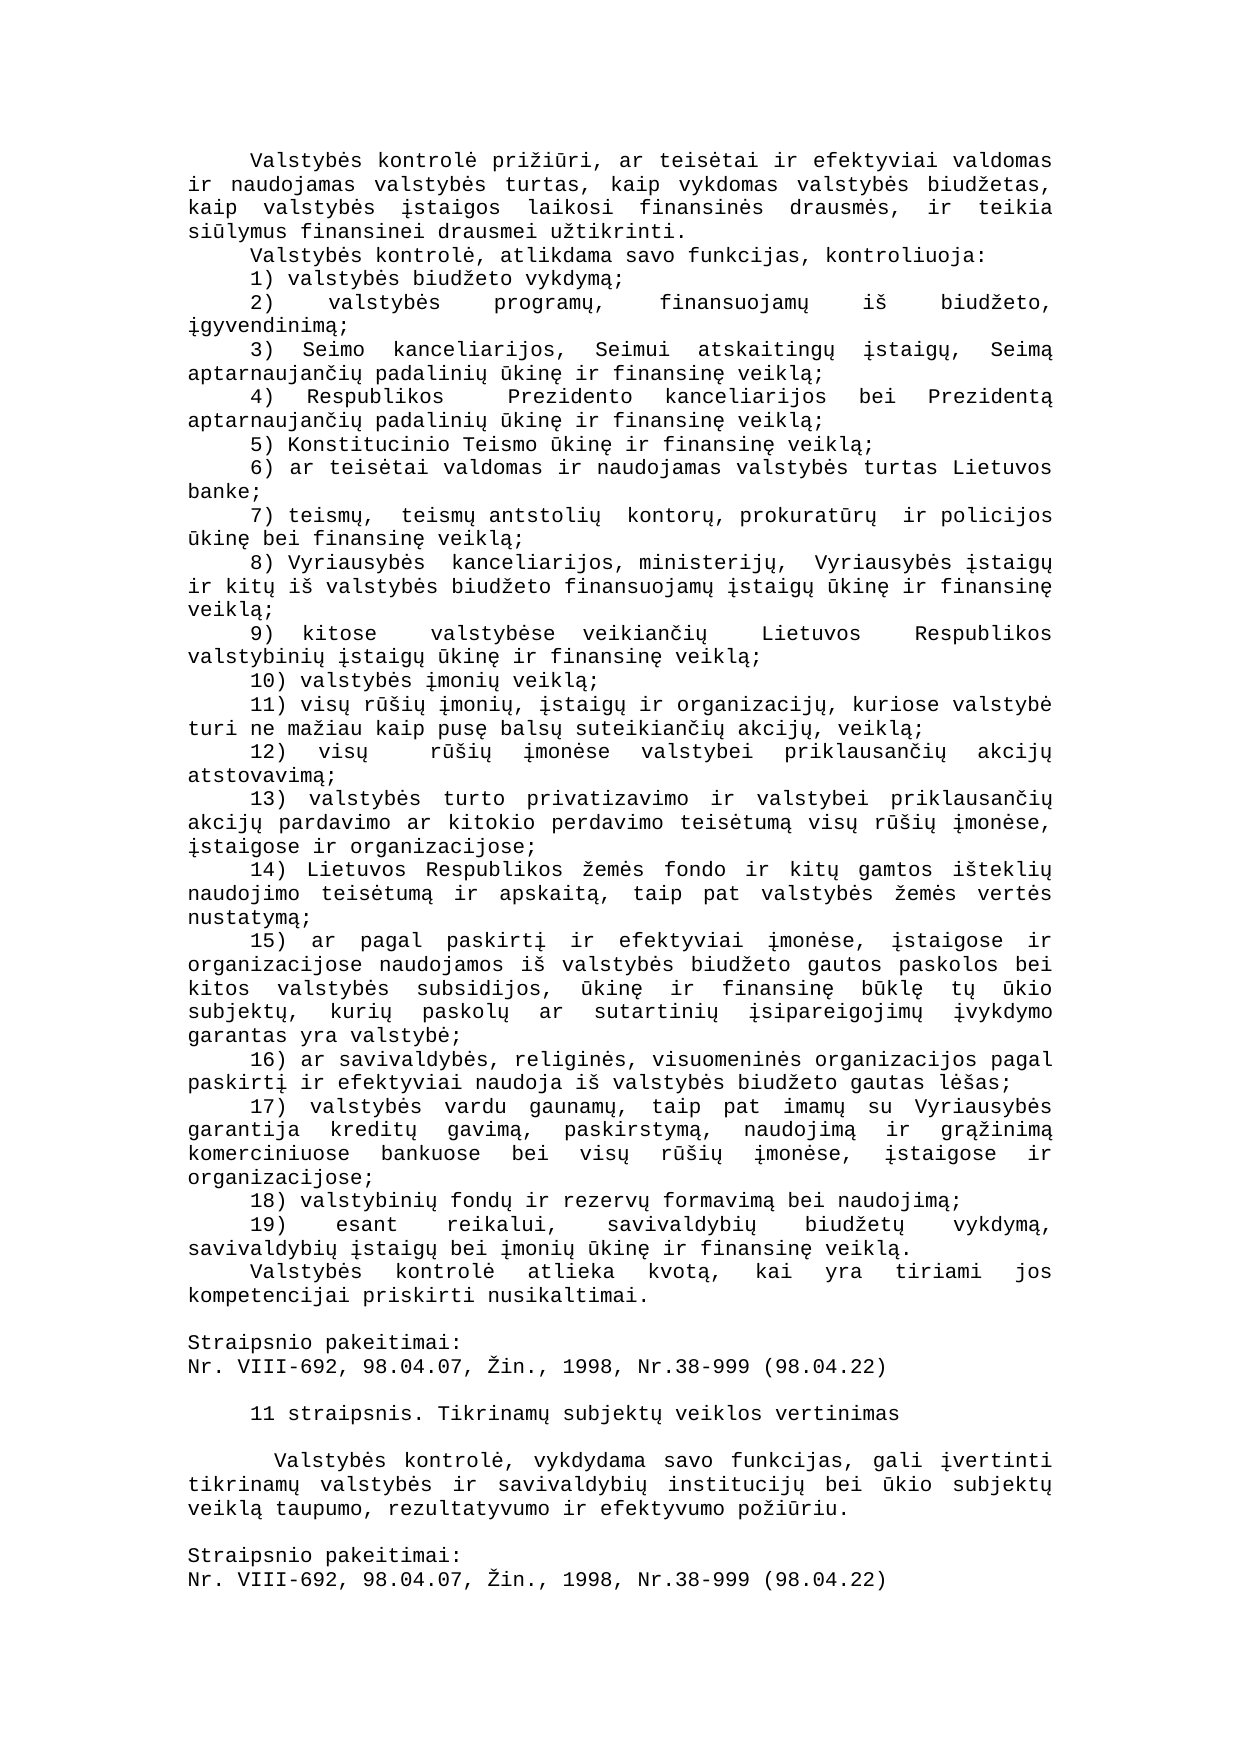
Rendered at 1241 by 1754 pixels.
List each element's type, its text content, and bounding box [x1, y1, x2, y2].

text 3) Seimo kanceliarijos, Seimui atskaitingų įstaigų, Seimą aptarnaujančių padalinių ūkinę ir finansinę veiklą; [187, 339, 1053, 386]
text 11) visų rūšių įmonių, įstaigų ir organizacijų, kuriose valstybė turi ne mažiau kaip pusę balsų suteikiančių akcijų, veiklą; [187, 694, 1053, 741]
text 17) valstybės vardu gaunamų, taip pat imamų su Vyriausybės garantija kreditų gavimą, paskirstymą, naudojimą ir grąžinimą komerciniuose bankuose bei visų rūšių įmonėse, įstaigose ir organizacijose; [187, 1096, 1053, 1190]
text 4) Respublikos Prezidento kanceliarijos bei Prezidentą aptarnaujančių padalinių ūkinę ir finansinę veiklą; [187, 386, 1053, 434]
text Straipsnio pakeitimai: [187, 1545, 1053, 1569]
text Nr. VIII-692, 98.04.07, Žin., 1998, Nr.38-999 (98.04.22) [187, 1569, 1053, 1592]
text 13) valstybės turto privatizavimo ir valstybei priklausančių akcijų pardavimo ar kitokio perdavimo teisėtumą visų rūšių įmonėse, įstaigose ir organizacijose; [187, 788, 1053, 859]
text Valstybės kontrolė prižiūri, ar teisėtai ir efektyviai valdomas ir naudojamas valstybės turtas, kaip vykdomas valstybės biudžetas, kaip valstybės įstaigos laikosi finansinės drausmės, ir teikia siūlymus finansinei drausmei užtikrinti. [187, 150, 1053, 244]
text 12) visų rūšių įmonėse valstybei priklausančių akcijų atstovavimą; [187, 741, 1053, 788]
text 15) ar pagal paskirtį ir efektyviai įmonėse, įstaigose ir organizacijose naudojamos iš valstybės biudžeto gautos paskolos bei kitos valstybės subsidijos, ūkinę ir finansinę būklę tų ūkio subjektų, kurių paskolų ar sutartinių įsipareigojimų įvykdymo garantas yra valstybė; [187, 930, 1053, 1048]
text 14) Lietuvos Respublikos žemės fondo ir kitų gamtos išteklių naudojimo teisėtumą ir apskaitą, taip pat valstybės žemės vertės nustatymą; [187, 859, 1053, 930]
text Valstybės kontrolė, vykdydama savo funkcijas, gali įvertinti tikrinamų valstybės ir savivaldybių institucijų bei ūkio subjektų veiklą taupumo, rezultatyvumo ir efektyvumo požiūriu. [187, 1451, 1053, 1521]
text 19) esant reikalui, savivaldybių biudžetų vykdymą, savivaldybių įstaigų bei įmonių ūkinę ir finansinę veiklą. [187, 1214, 1053, 1261]
text 10) valstybės įmonių veiklą; [187, 670, 1053, 694]
text 7) teismų, teismų antstolių kontorų, prokuratūrų ir policijos ūkinę bei finansinę veiklą; [187, 505, 1053, 552]
text Valstybės kontrolė, atlikdama savo funkcijas, kontroliuoja: [187, 244, 1053, 268]
text 16) ar savivaldybės, religinės, visuomeninės organizacijos pagal paskirtį ir efektyviai naudoja iš valstybės biudžeto gautas lėšas; [187, 1048, 1053, 1096]
text 1) valstybės biudžeto vykdymą; [187, 268, 1053, 292]
text Nr. VIII-692, 98.04.07, Žin., 1998, Nr.38-999 (98.04.22) [187, 1356, 1053, 1379]
text 2) valstybės programų, finansuojamų iš biudžeto, įgyvendinimą; [187, 292, 1053, 339]
text 9) kitose valstybėse veikiančių Lietuvos Respublikos valstybinių įstaigų ūkinę ir finansinę veiklą; [187, 623, 1053, 670]
text 18) valstybinių fondų ir rezervų formavimą bei naudojimą; [187, 1190, 1053, 1214]
text 8) Vyriausybės kanceliarijos, ministerijų, Vyriausybės įstaigų ir kitų iš valstybės biudžeto finansuojamų įstaigų ūkinę ir finansinę veiklą; [187, 552, 1053, 623]
text 5) Konstitucinio Teismo ūkinę ir finansinę veiklą; [187, 434, 1053, 457]
text 11 straipsnis. Tikrinamų subjektų veiklos vertinimas [187, 1403, 1053, 1427]
text 6) ar teisėtai valdomas ir naudojamas valstybės turtas Lietuvos banke; [187, 457, 1053, 505]
text Valstybės kontrolė atlieka kvotą, kai yra tiriami jos kompetencijai priskirti nusikaltimai. [187, 1261, 1053, 1309]
text Straipsnio pakeitimai: [187, 1332, 1053, 1356]
